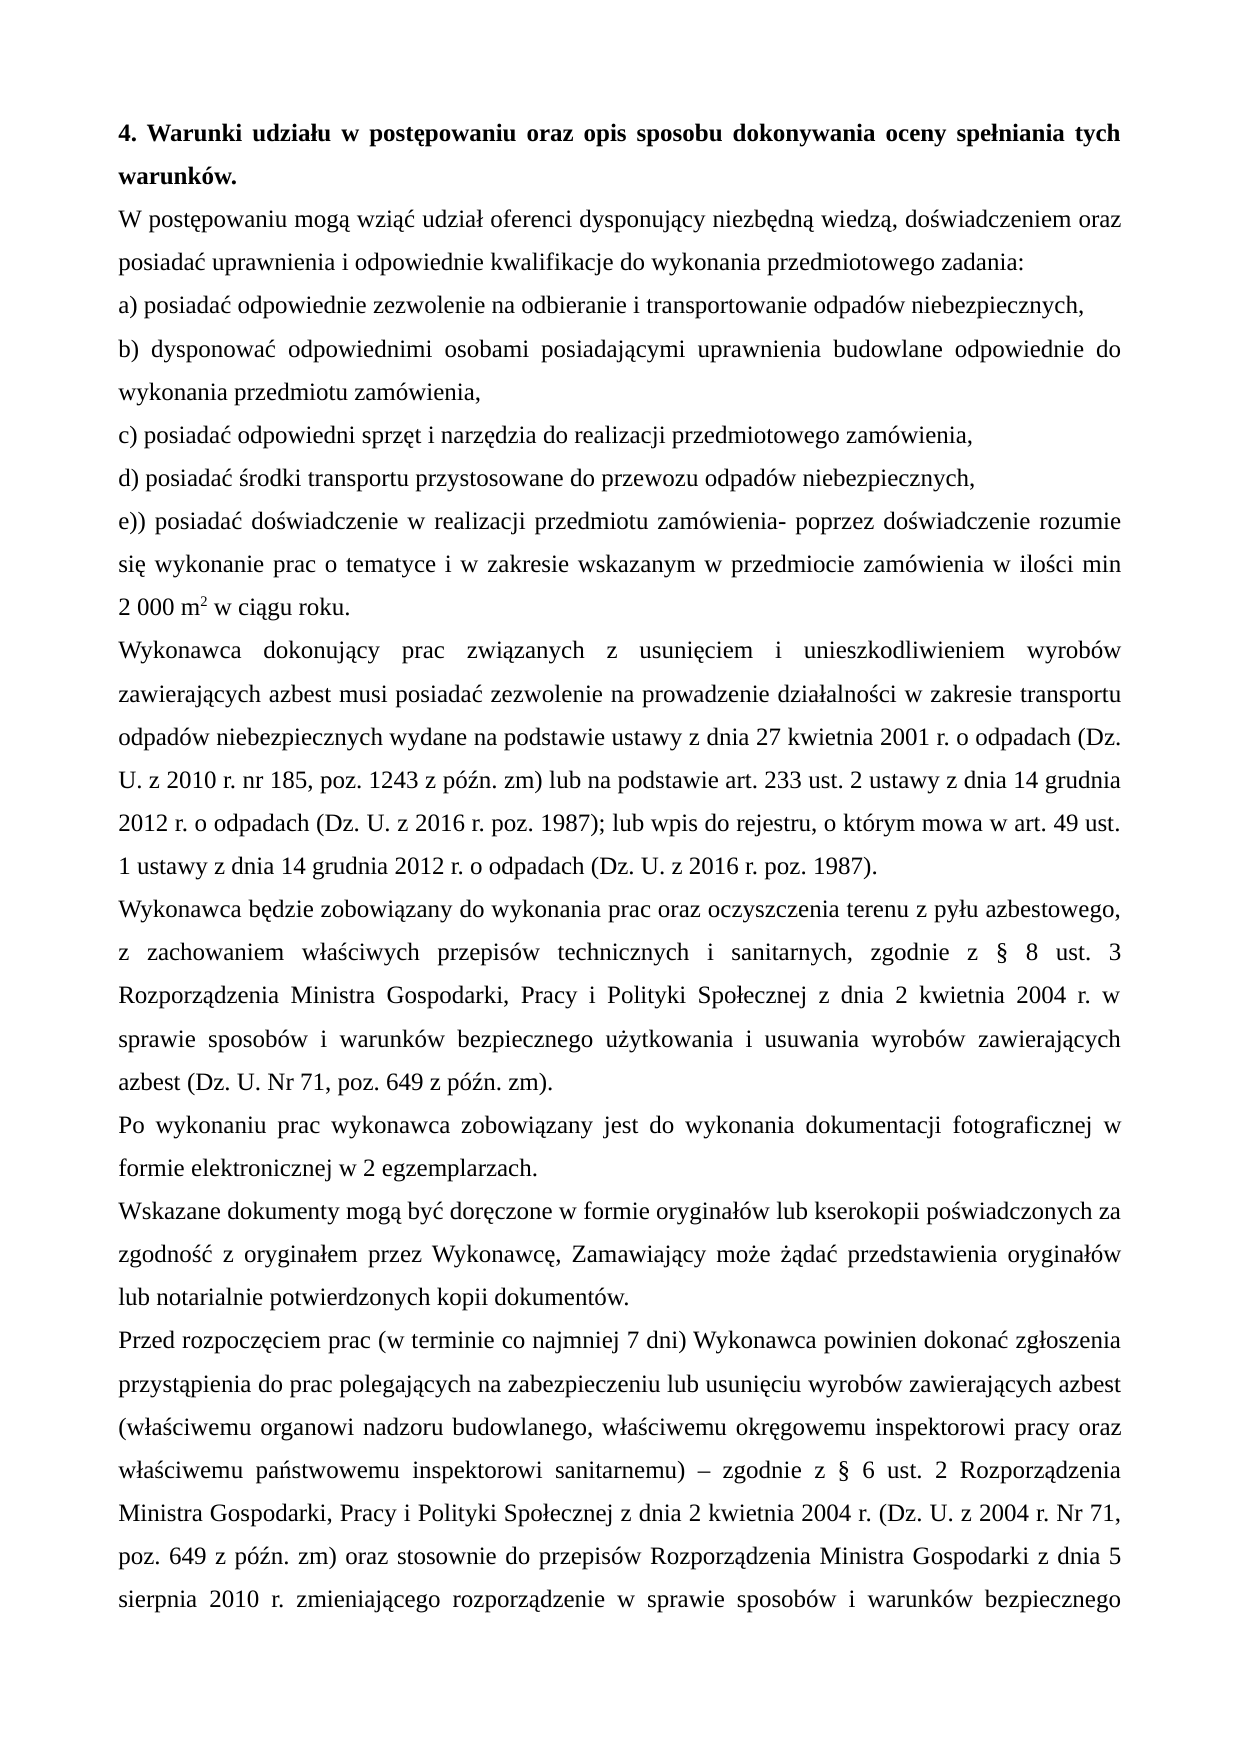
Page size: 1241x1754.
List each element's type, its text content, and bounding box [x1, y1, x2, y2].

text Wykonawca dokonujący prac związanych z usunięciem i unieszkodliwieniem wyrobów zawierających azbest musi posiadać zezwolenie na prowadzenie działalności w zakresie transportu odpadów niebezpiecznych wydane na podstawie ustawy z dnia 27 kwietnia 2001 r. o odpadach (Dz. U. z 2010 r. nr 185, poz. 1243 z późn. zm) lub na podstawie art. 233 ust. 2 ustawy z dnia 14 grudnia 2012 r. o odpadach (Dz. U. z 2016 r. poz. 1987); lub wpis do rejestru, o którym mowa w art. 49 ust. 1 ustawy z dnia 14 grudnia 2012 r. o odpadach (Dz. U. z 2016 r. poz. 1987). [118, 636, 1122, 880]
text b) dysponować odpowiednimi osobami posiadającymi uprawnienia budowlane odpowiednie do wykonania przedmiotu zamówienia, [118, 334, 1122, 406]
text d) posiadać środki transportu przystosowane do przewozu odpadów niebezpiecznych, [118, 463, 1122, 492]
text 4. Warunki udziału w postępowaniu oraz opis sposobu dokonywania oceny spełniania tych warunków. [118, 118, 1122, 190]
text Wskazane dokumenty mogą być doręczone w formie oryginałów lub kserokopii poświadczonych za zgodność z oryginałem przez Wykonawcę, Zamawiający może żądać przedstawienia oryginałów lub notarialnie potwierdzonych kopii dokumentów. [118, 1196, 1122, 1311]
text a) posiadać odpowiednie zezwolenie na odbieranie i transportowanie odpadów niebezpiecznych, [118, 291, 1122, 319]
text Po wykonaniu prac wykonawca zobowiązany jest do wykonania dokumentacji fotograficznej w formie elektronicznej w 2 egzemplarzach. [118, 1110, 1122, 1182]
text Przed rozpoczęciem prac (w terminie co najmniej 7 dni) Wykonawca powinien dokonać zgłoszenia przystąpienia do prac polegających na zabezpieczeniu lub usunięciu wyrobów zawierających azbest (właściwemu organowi nadzoru budowlanego, właściwemu okręgowemu inspektorowi pracy oraz właściwemu państwowemu inspektorowi sanitarnemu) – zgodnie z § 6 ust. 2 Rozporządzenia Ministra Gospodarki, Pracy i Polityki Społecznej z dnia 2 kwietnia 2004 r. (Dz. U. z 2004 r. Nr 71, poz. 649 z późn. zm) oraz stosownie do przepisów Rozporządzenia Ministra Gospodarki z dnia 5 sierpnia 2010 r. zmieniającego rozporządzenie w sprawie sposobów i warunków bezpiecznego [118, 1326, 1122, 1613]
text Wykonawca będzie zobowiązany do wykonania prac oraz oczyszczenia terenu z pyłu azbestowego, z zachowaniem właściwych przepisów technicznych i sanitarnych, zgodnie z § 8 ust. 3 Rozporządzenia Ministra Gospodarki, Pracy i Polityki Społecznej z dnia 2 kwietnia 2004 r. w sprawie sposobów i warunków bezpiecznego użytkowania i usuwania wyrobów zawierających azbest (Dz. U. Nr 71, poz. 649 z późn. zm). [118, 894, 1122, 1096]
text W postępowaniu mogą wziąć udział oferenci dysponujący niezbędną wiedzą, doświadczeniem oraz posiadać uprawnienia i odpowiednie kwalifikacje do wykonania przedmiotowego zadania: [118, 204, 1122, 276]
text e)) posiadać doświadczenie w realizacji przedmiotu zamówienia- poprzez doświadczenie rozumie się wykonanie prac o tematyce i w zakresie wskazanym w przedmiocie zamówienia w ilości min 2 000 m2 w ciągu roku. [118, 506, 1122, 621]
text c) posiadać odpowiedni sprzęt i narzędzia do realizacji przedmiotowego zamówienia, [118, 420, 1122, 449]
